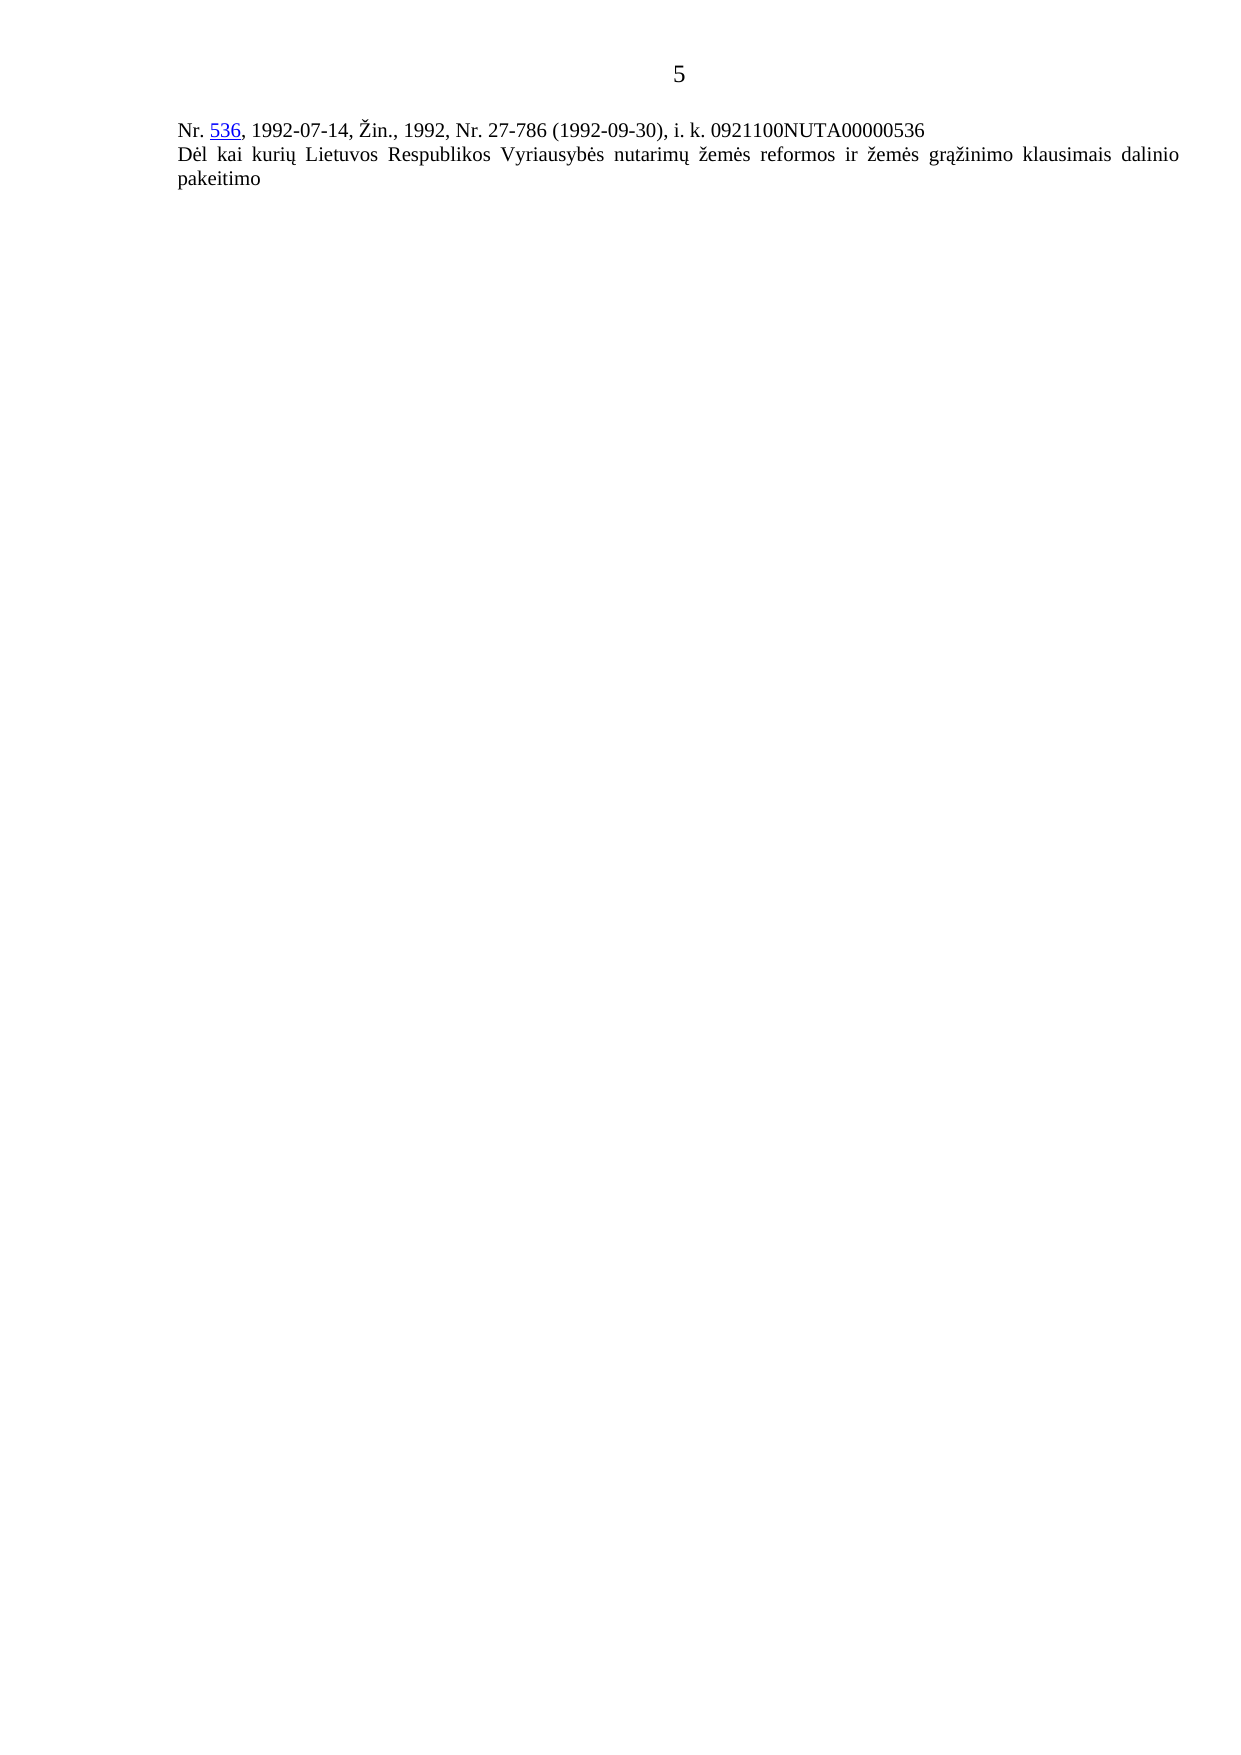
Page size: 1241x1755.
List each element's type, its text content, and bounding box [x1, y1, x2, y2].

text Dėl kai kurių Lietuvos Respublikos Vyriausybės nutarimų žemės reformos ir žemės grąžinimo klausimais dalinio pakeitimo [177, 142, 1181, 190]
text Nr. 536, 1992-07-14, Žin., 1992, Nr. 27-786 (1992-09-30), i. k. 0921100NUTA00000536 [177, 118, 1181, 142]
